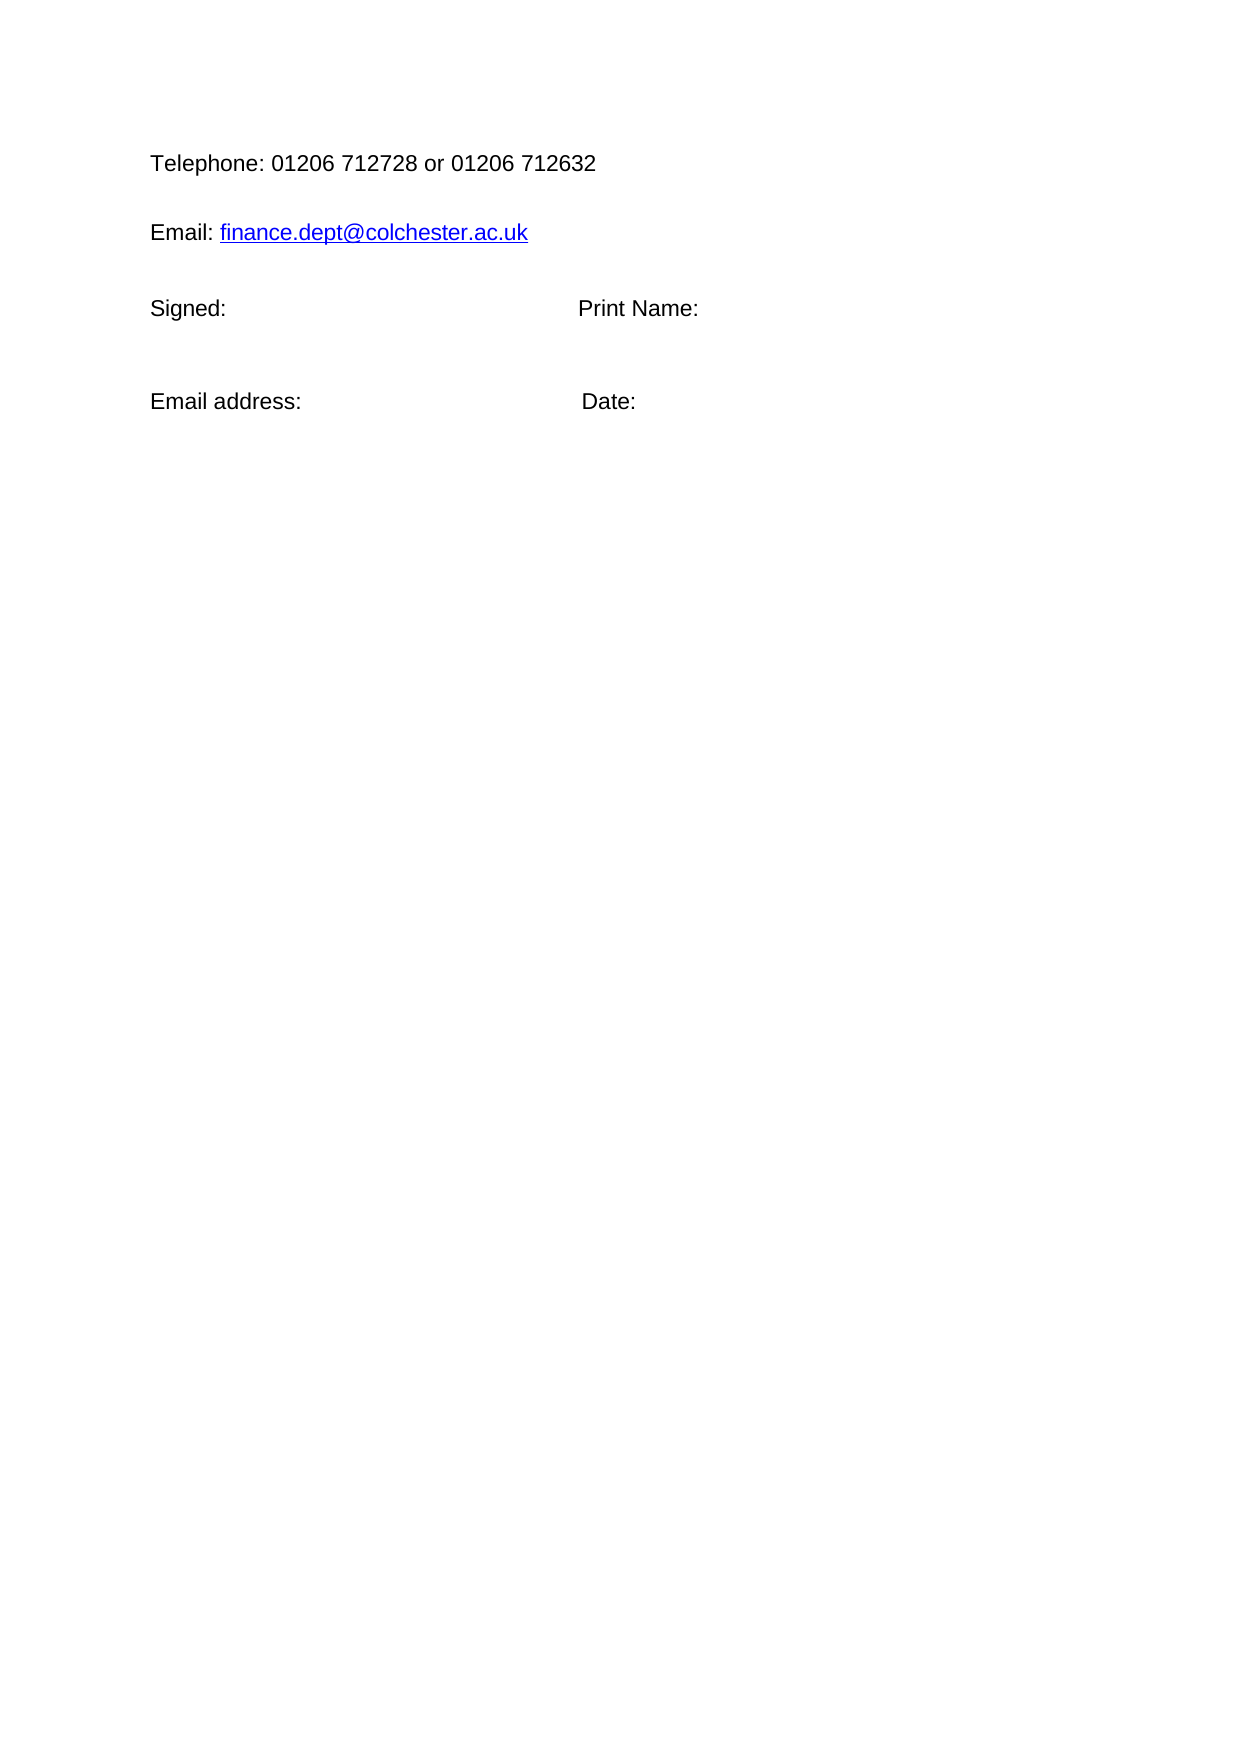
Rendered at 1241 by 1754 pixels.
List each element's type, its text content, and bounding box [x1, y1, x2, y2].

text Email address: Date: [150, 388, 1090, 414]
text Signed: Print Name: [150, 295, 1090, 321]
text Telephone: 01206 712728 or 01206 712632 [150, 150, 1090, 176]
text Email: finance.dept@colchester.ac.uk [150, 219, 1090, 246]
